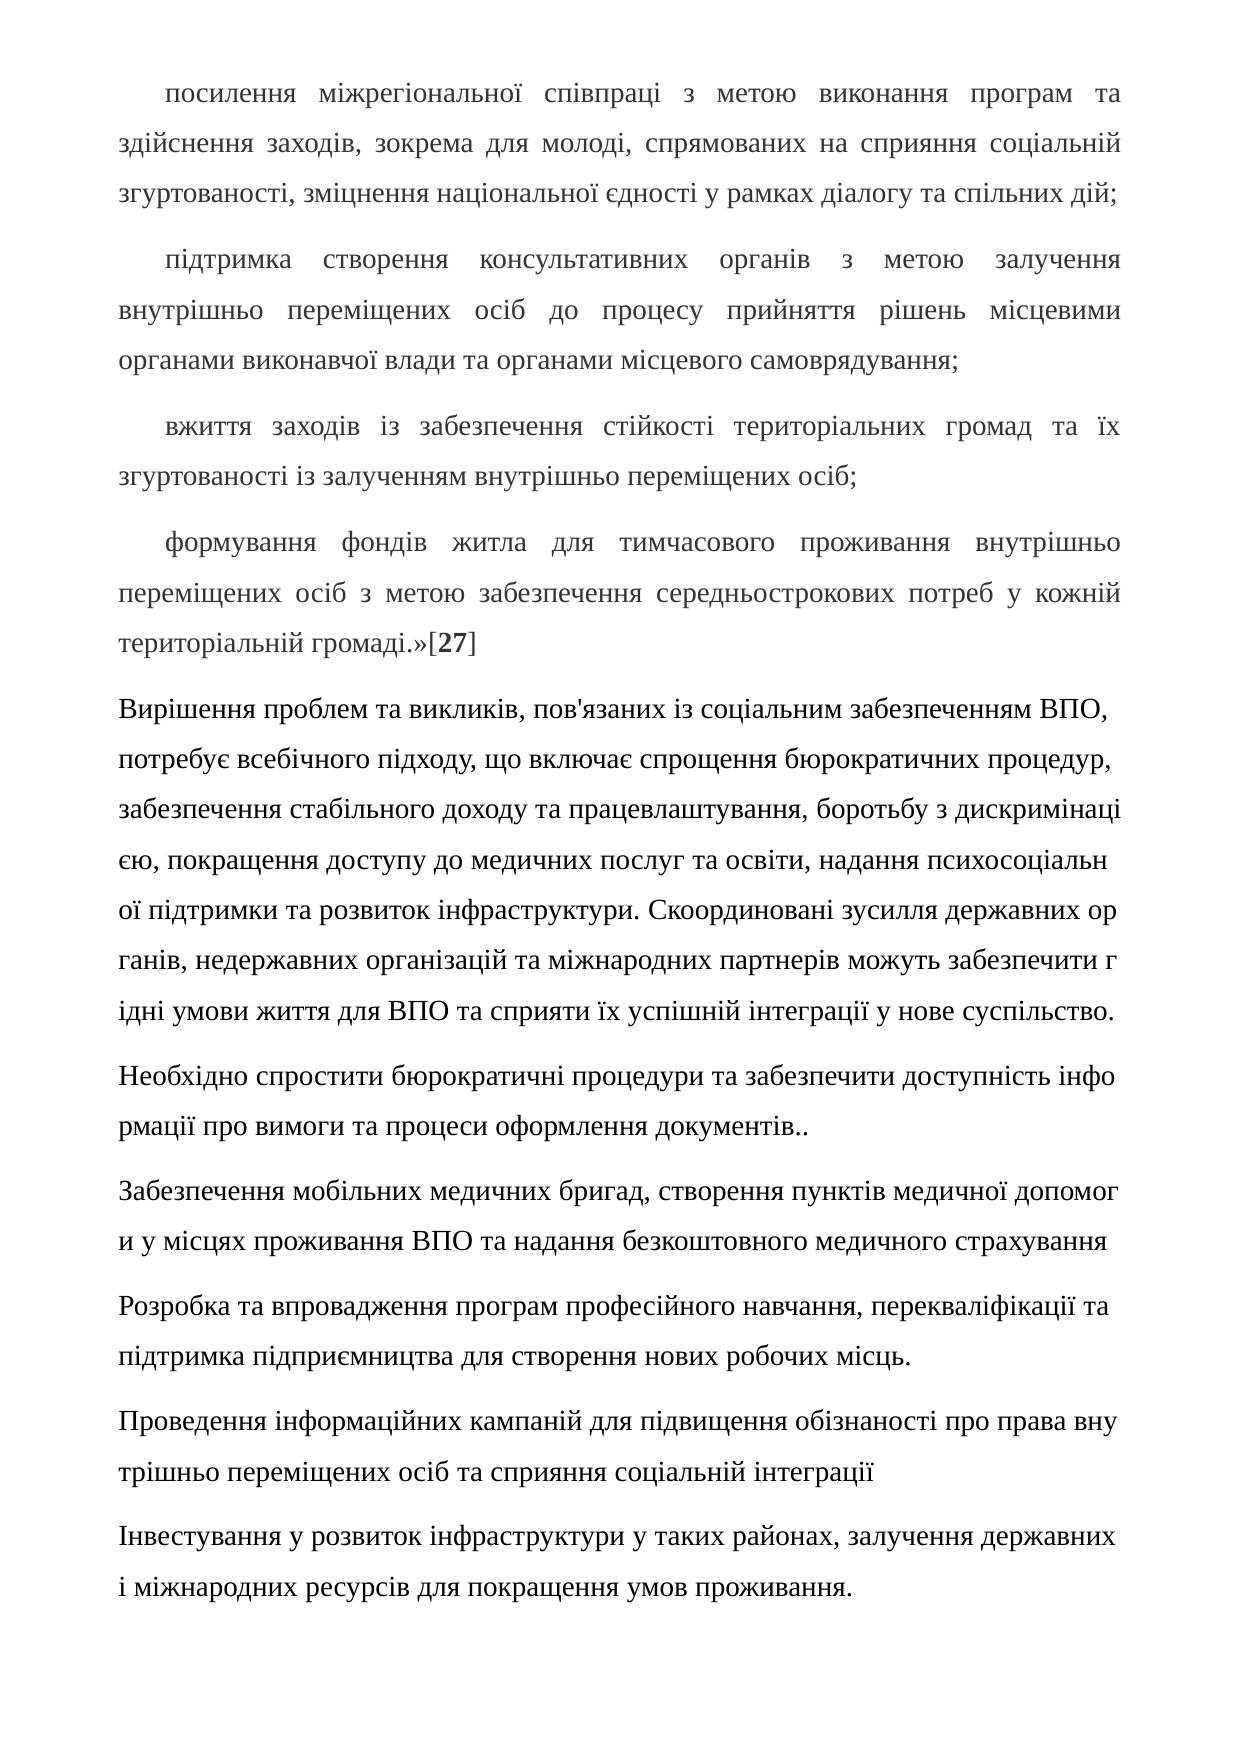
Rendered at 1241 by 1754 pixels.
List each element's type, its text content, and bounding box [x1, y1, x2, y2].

text Розробка та впровадження програм професійного навчання, перекваліфікації та підтримка підприємництва для створення нових робочих місць. [118, 1288, 1122, 1372]
text Інвестування у розвиток інфраструктури у таких районах, залучення державних і міжнародних ресурсів для покращення умов проживання. [118, 1518, 1122, 1602]
text Проведення інформаційних кампаній для підвищення обізнаності про права внутрішньо переміщених осіб та сприяння соціальній інтеграції [118, 1403, 1122, 1487]
text вжиття заходів із забезпечення стійкості територіальних громад та їх згуртованості із залученням внутрішньо переміщених осіб; [118, 408, 1122, 492]
text підтримка створення консультативних органів з метою залучення внутрішньо переміщених осіб до процесу прийняття рішень місцевими органами виконавчої влади та органами місцевого самоврядування; [118, 242, 1122, 376]
text Необхідно спростити бюрократичні процедури та забезпечити доступність інформації про вимоги та процеси оформлення документів.. [118, 1058, 1122, 1142]
text Забезпечення мобільних медичних бригад, створення пунктів медичної допомоги у місцях проживання ВПО та надання безкоштовного медичного страхування [118, 1173, 1122, 1257]
text посилення міжрегіональної співпраці з метою виконання програм та здійснення заходів, зокрема для молоді, спрямованих на сприяння соціальній згуртованості, зміцнення національної єдності у рамках діалогу та спільних дій; [118, 75, 1122, 209]
text формування фондів житла для тимчасового проживання внутрішньо переміщених осіб з метою забезпечення середньострокових потреб у кожній територіальній громаді.»[27] [118, 524, 1122, 658]
text Вирішення проблем та викликів, пов'язаних із соціальним забезпеченням ВПО, потребує всебічного підходу, що включає спрощення бюрократичних процедур, забезпечення стабільного доходу та працевлаштування, боротьбу з дискримінацією, покращення доступу до медичних послуг та освіти, надання психосоціальної підтримки та розвиток інфраструктури. Скоординовані зусилля державних органів, недержавних організацій та міжнародних партнерів можуть забезпечити гідні умови життя для ВПО та сприяти їх успішній інтеграції у нове суспільство. [118, 691, 1122, 1026]
